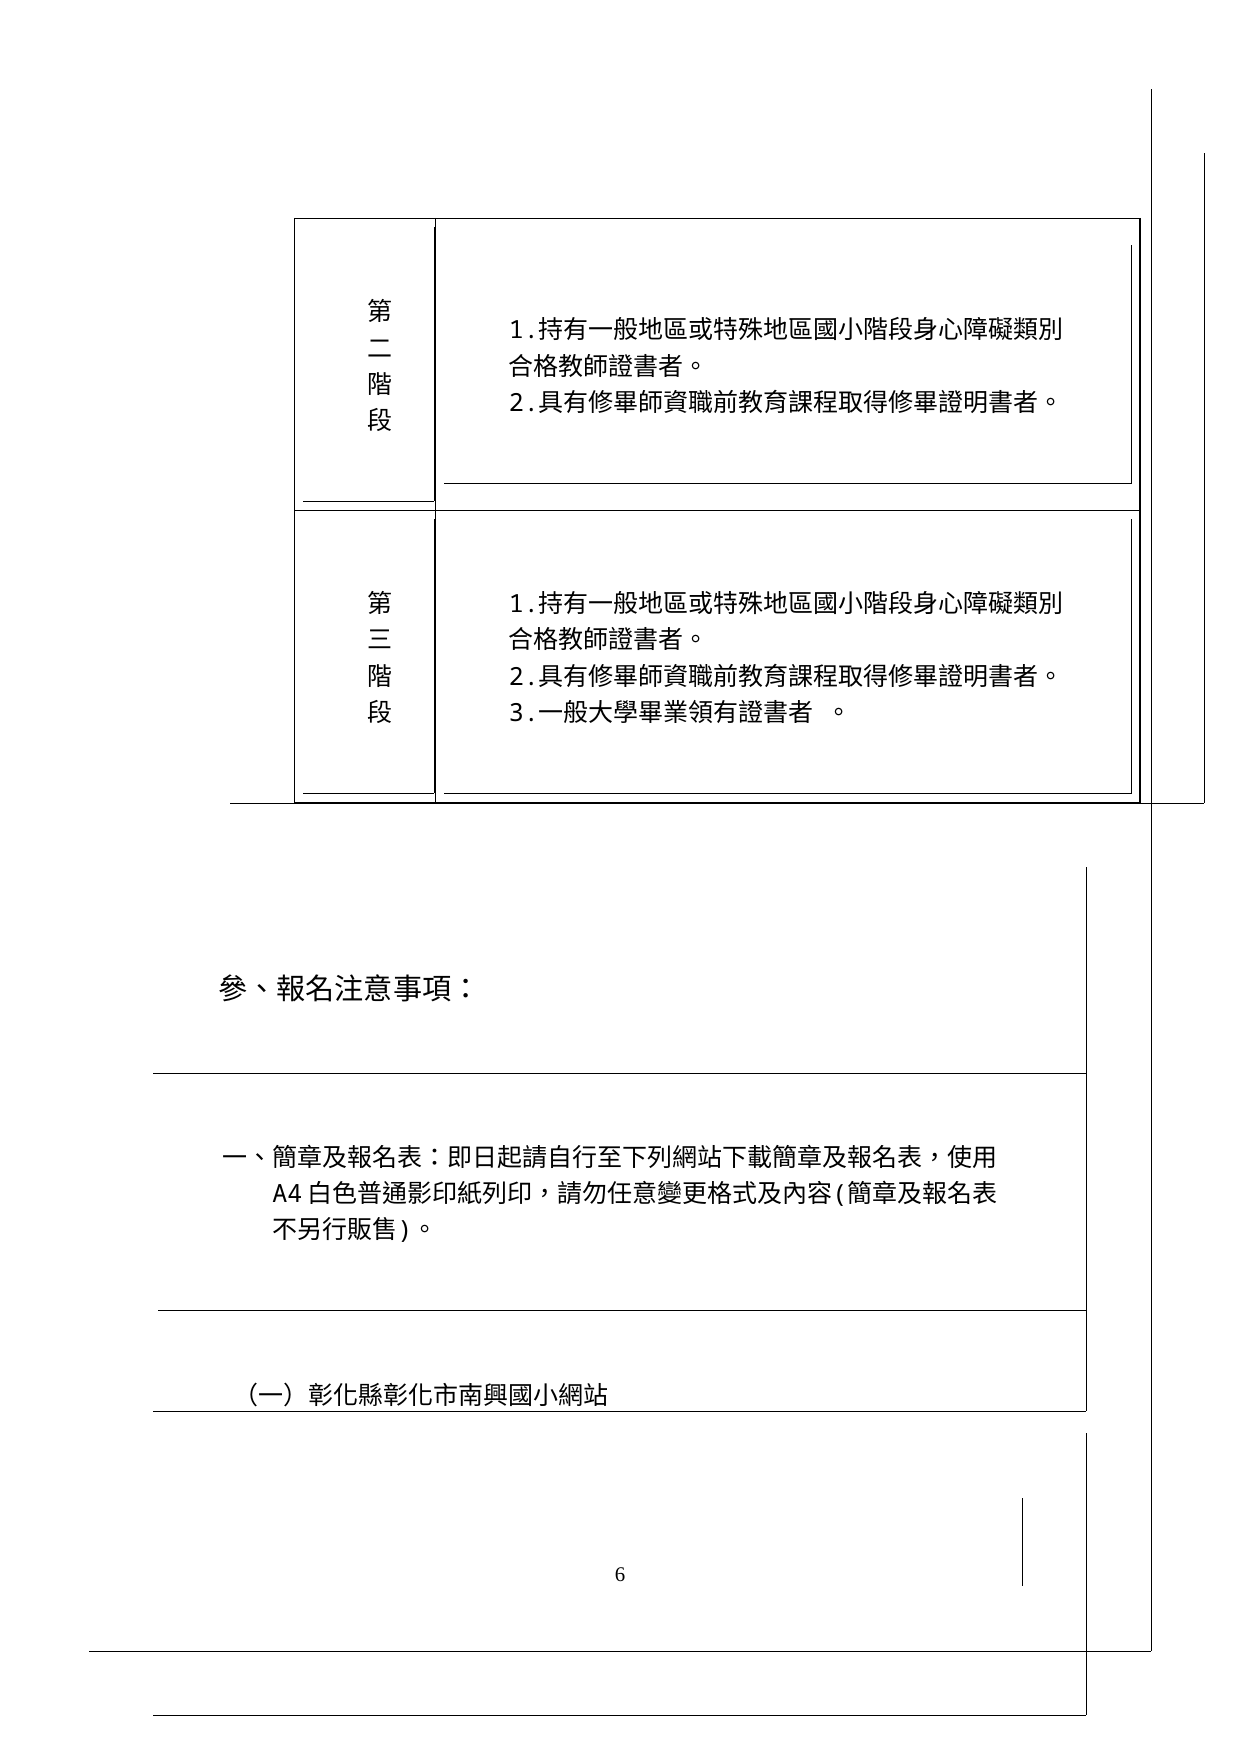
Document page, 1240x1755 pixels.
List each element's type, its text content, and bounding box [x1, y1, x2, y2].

table_cell 第三階段 [295, 511, 435, 802]
text （一）彰化縣彰化市南興國小網站 [153, 1311, 1086, 1411]
table_cell 1.持有一般地區或特殊地區國小階段身心障礙類別合格教師證書者。 2.具有修畢師資職前教育課程取得修畢證明書者。 3.一般大學畢業領有證書者 。 [436, 511, 1139, 802]
table_cell 第二階段 [295, 219, 435, 510]
text 一、簡章及報名表：即日起請自行至下列網站下載簡章及報名表，使用A4白色普通影印紙列印，請勿任意變更格式及內容(簡章及報名表不另行販售)。 [157, 1073, 1086, 1311]
text 參、報名注意事項： [153, 966, 1086, 1073]
table_cell 1.持有一般地區或特殊地區國小階段身心障礙類別合格教師證書者。 2.具有修畢師資職前教育課程取得修畢證明書者。 [436, 219, 1139, 510]
